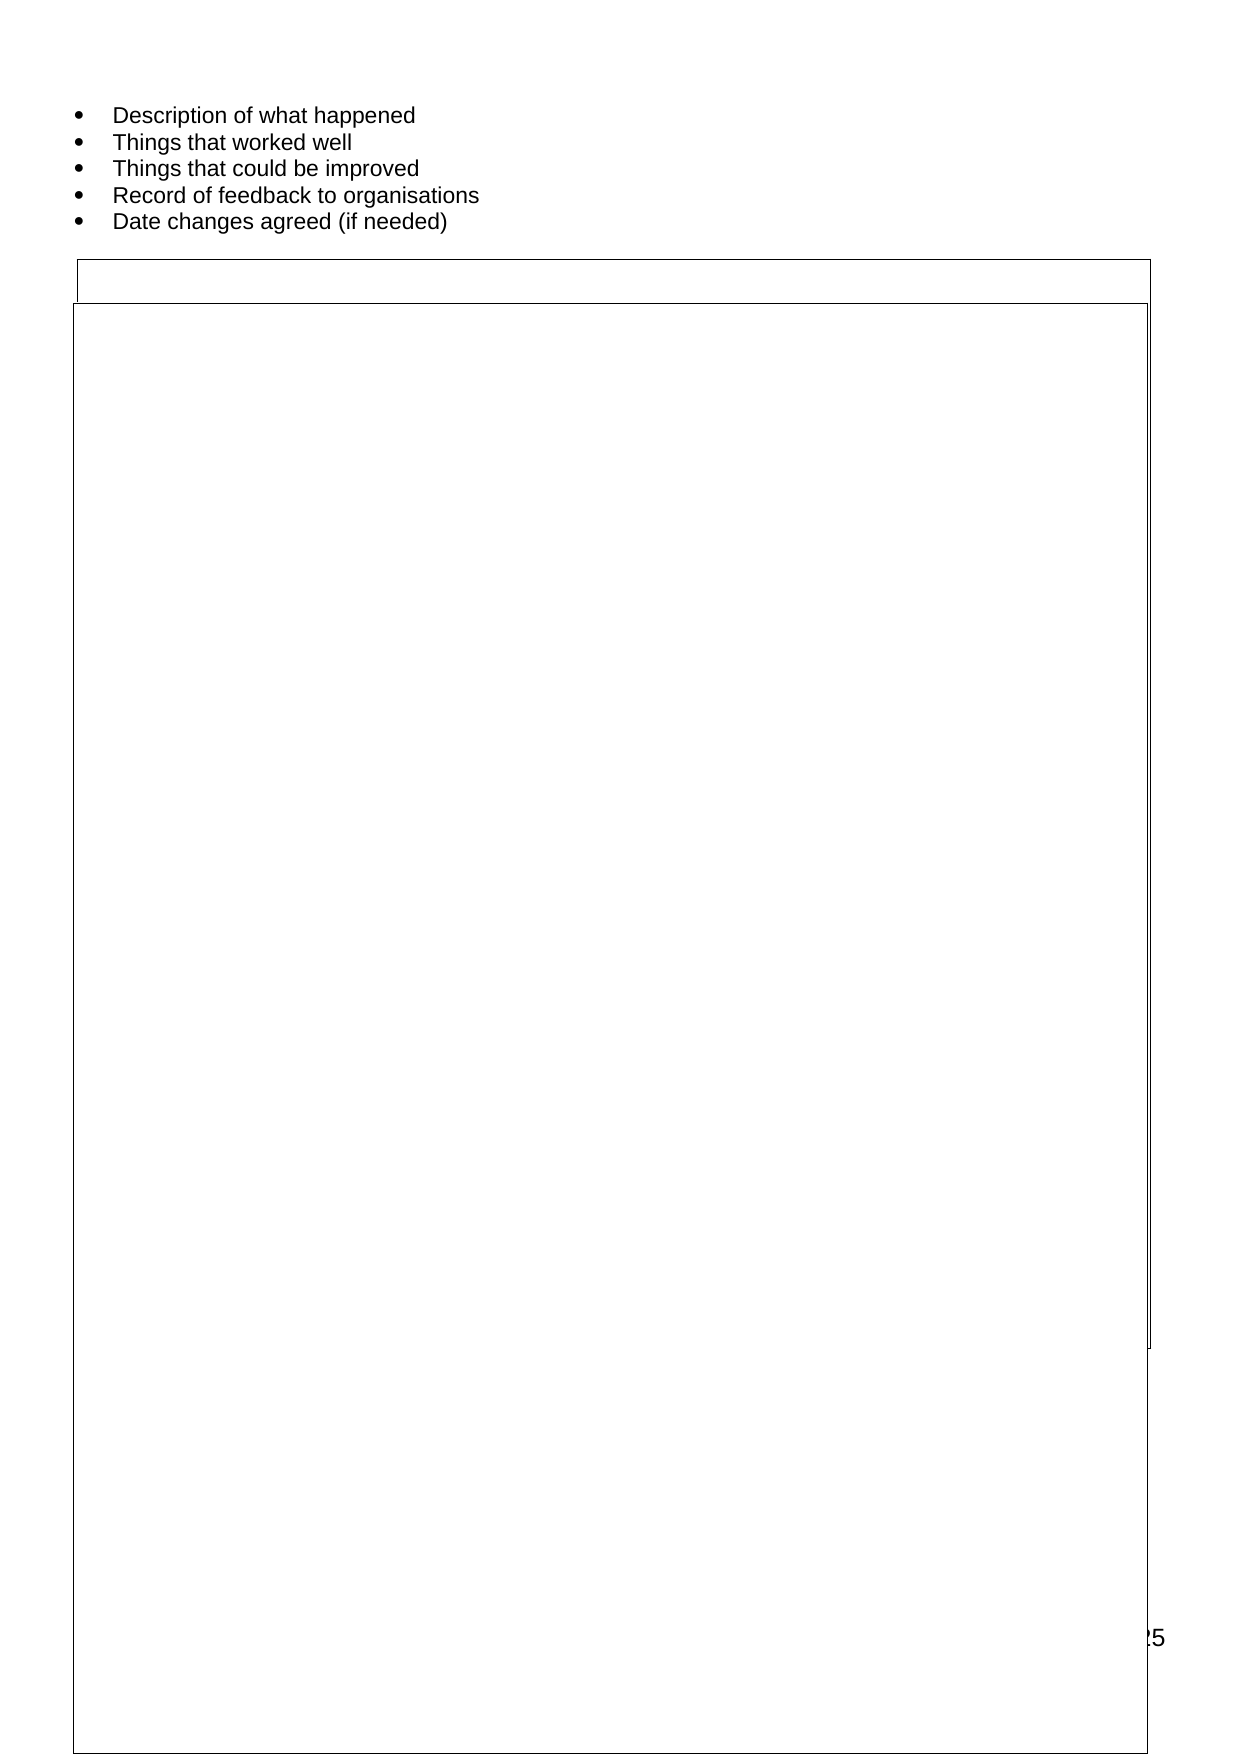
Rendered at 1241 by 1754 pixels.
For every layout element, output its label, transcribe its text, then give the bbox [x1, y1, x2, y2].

list Things that could be improved [75, 155, 1165, 182]
list Date changes agreed (if needed) [75, 208, 1165, 234]
list Things that worked well [75, 129, 1165, 155]
list Description of what happened [75, 102, 1165, 129]
list Record of feedback to organisations [75, 182, 1165, 208]
